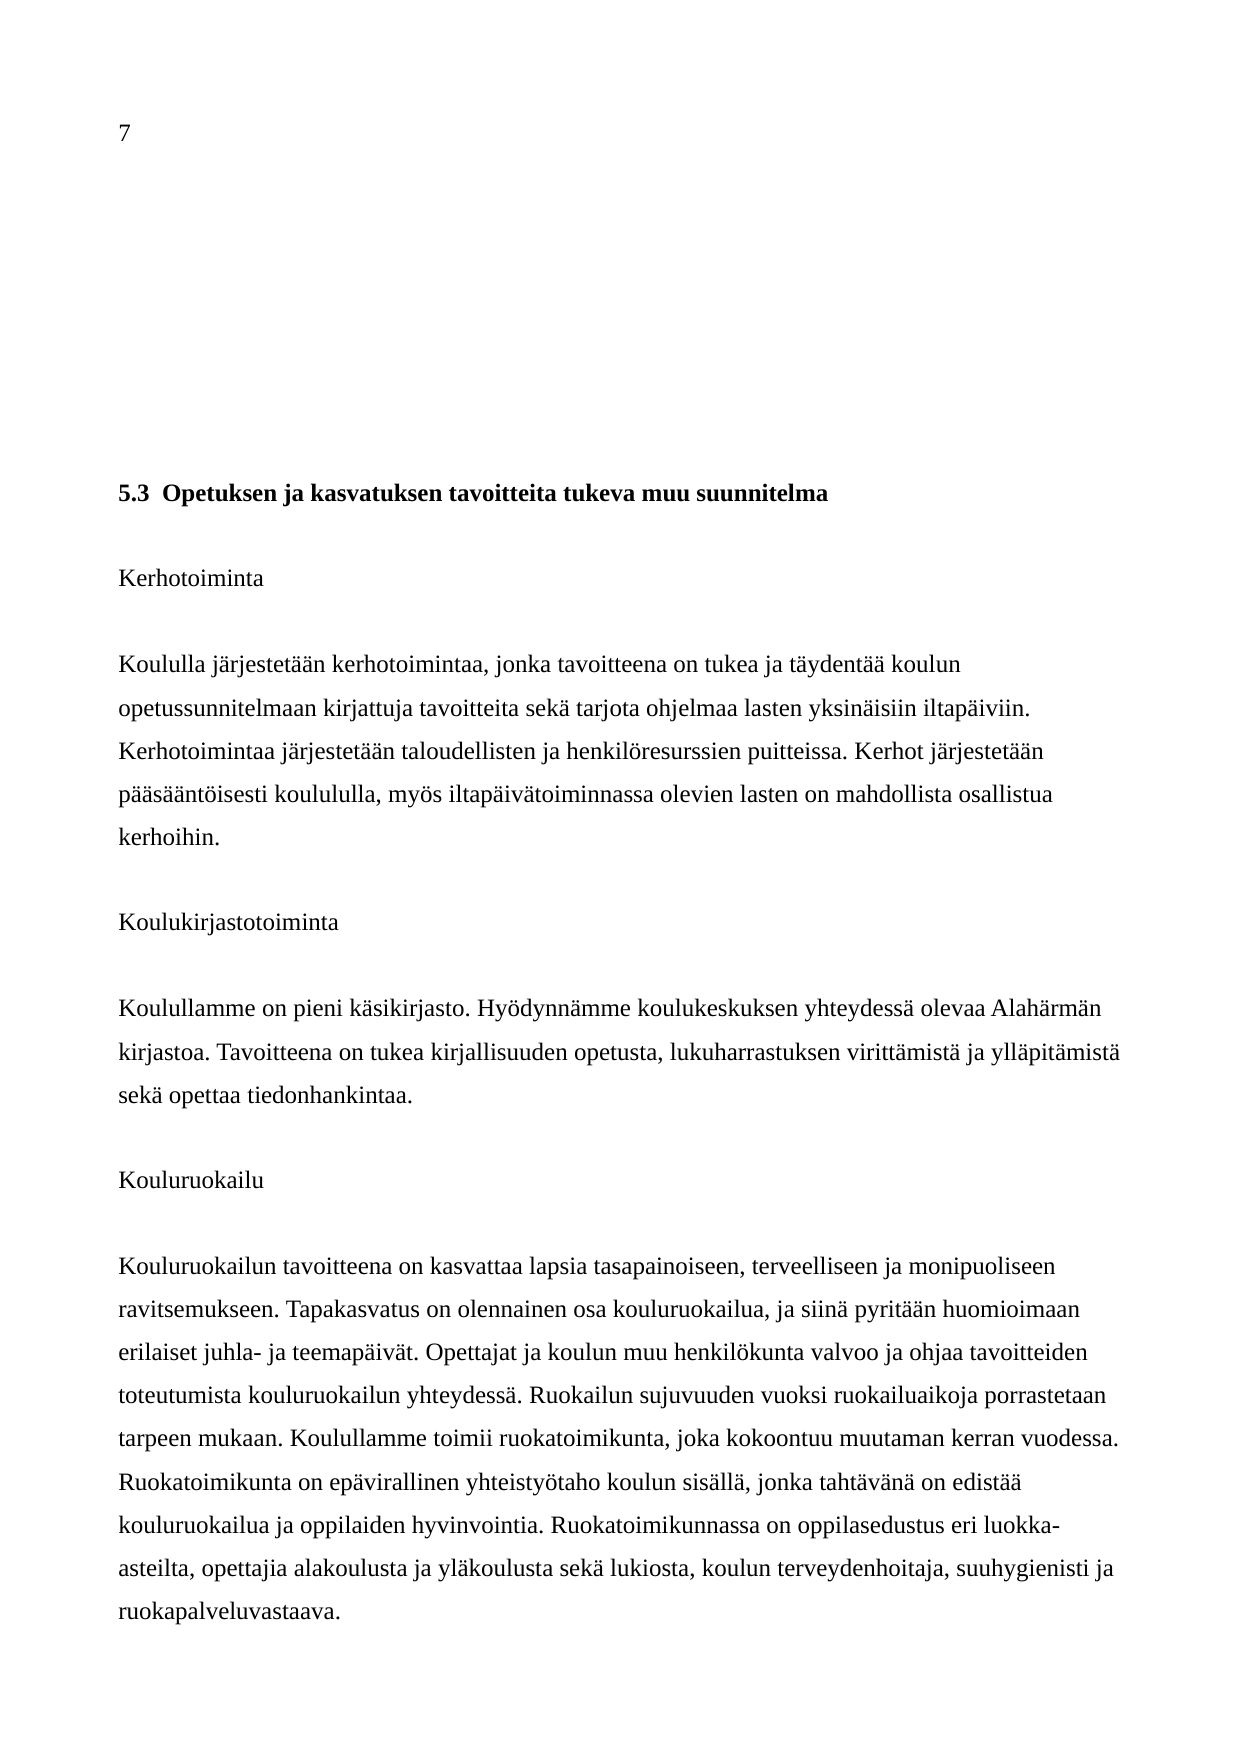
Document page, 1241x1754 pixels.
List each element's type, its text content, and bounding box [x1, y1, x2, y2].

text Kouluruokailu [118, 1165, 1122, 1193]
text Kouluruokailun tavoitteena on kasvattaa lapsia tasapainoiseen, terveelliseen ja monipuoliseen ravitsemukseen. Tapakasvatus on olennainen osa kouluruokailua, ja siinä pyritään huomioimaan erilaiset juhla- ja teemapäivät. Opettajat ja koulun muu henkilökunta valvoo ja ohjaa tavoitteiden toteutumista kouluruokailun yhteydessä. Ruokailun sujuvuuden vuoksi ruokailuaikoja porrastetaan tarpeen mukaan. Koulullamme toimii ruokatoimikunta, joka kokoontuu muutaman kerran vuodessa. Ruokatoimikunta on epävirallinen yhteistyötaho koulun sisällä, jonka tahtävänä on edistää kouluruokailua ja oppilaiden hyvinvointia. Ruokatoimikunnassa on oppilasedustus eri luokka-asteilta, opettajia alakoulusta ja yläkoulusta sekä lukiosta, koulun terveydenhoitaja, suuhygienisti ja ruokapalveluvastaava. [118, 1251, 1122, 1625]
text Kerhotoiminta [118, 563, 1122, 592]
text Koulukirjastotoiminta [118, 907, 1122, 936]
text Koulullamme on pieni käsikirjasto. Hyödynnämme koulukeskuksen yhteydessä olevaa Alahärmän kirjastoa. Tavoitteena on tukea kirjallisuuden opetusta, lukuharrastuksen virittämistä ja ylläpitämistä sekä opettaa tiedonhankintaa. [118, 993, 1122, 1108]
text Koululla järjestetään kerhotoimintaa, jonka tavoitteena on tukea ja täydentää koulun opetussunnitelmaan kirjattuja tavoitteita sekä tarjota ohjelmaa lasten yksinäisiin iltapäiviin. Kerhotoimintaa järjestetään taloudellisten ja henkilöresurssien puitteissa. Kerhot järjestetään pääsääntöisesti koulululla, myös iltapäivätoiminnassa olevien lasten on mahdollista osallistua kerhoihin. [118, 649, 1122, 851]
list 5.3 Opetuksen ja kasvatuksen tavoitteita tukeva muu suunnitelma [81, 478, 1122, 507]
